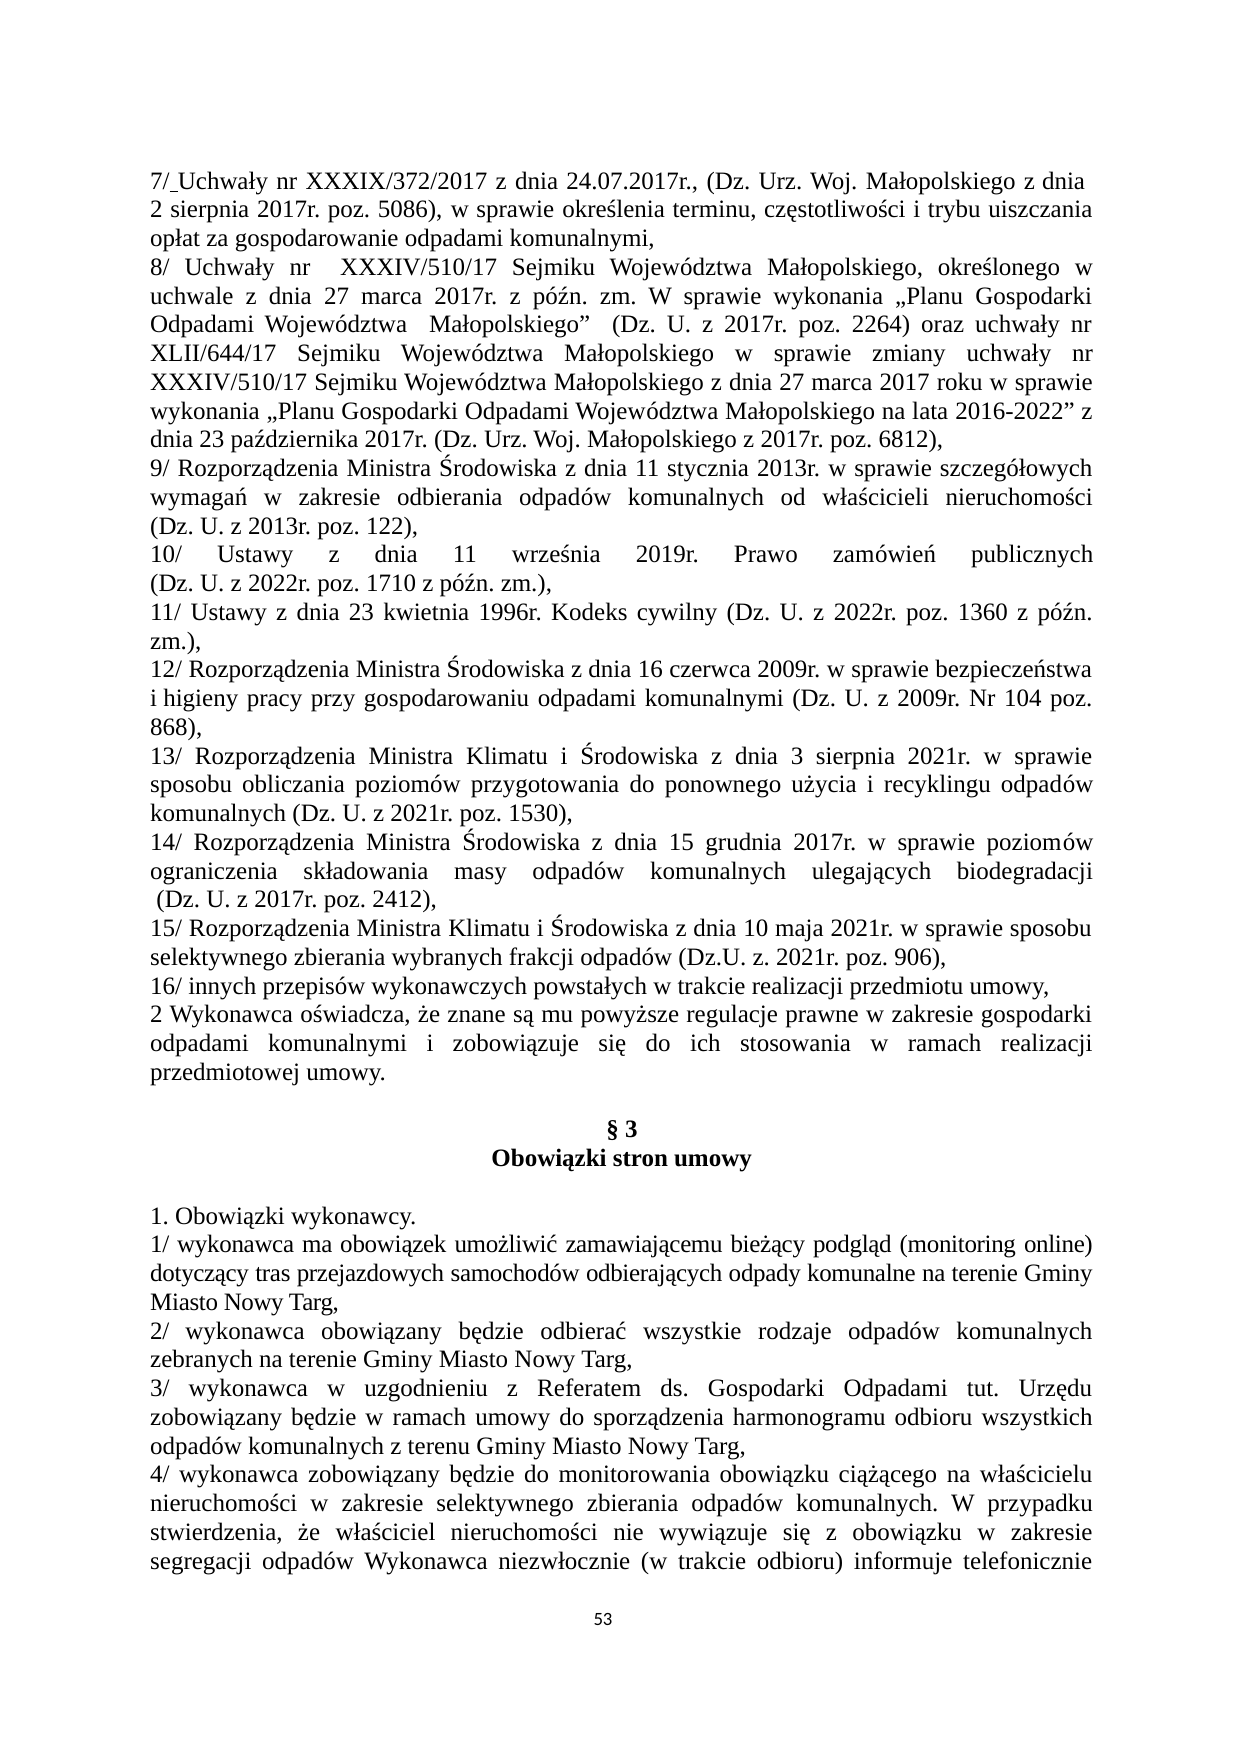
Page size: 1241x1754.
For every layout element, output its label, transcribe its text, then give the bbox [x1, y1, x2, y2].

text 4/ wykonawca zobowiązany będzie do monitorowania obowiązku ciążącego na właścicielu nieruchomości w zakresie selektywnego zbierania odpadów komunalnych. W przypadku stwierdzenia, że właściciel nieruchomości nie wywiązuje się z obowiązku w zakresie segregacji odpadów Wykonawca niezwłocznie (w trakcie odbioru) informuje telefonicznie [150, 1459, 1093, 1574]
text 2/ wykonawca obowiązany będzie odbierać wszystkie rodzaje odpadów komunalnych zebranych na terenie Gminy Miasto Nowy Targ, [150, 1316, 1093, 1373]
text 2 Wykonawca oświadcza, że znane są mu powyższe regulacje prawne w zakresie gospodarki odpadami komunalnymi i zobowiązuje się do ich stosowania w ramach realizacji przedmiotowej umowy. [150, 999, 1093, 1086]
text 10/ Ustawy z dnia 11 września 2019r. Prawo zamówień publicznych (Dz. U. z 2022r. poz. 1710 z późn. zm.), [150, 539, 1093, 597]
text 7/ Uchwały nr XXXIX/372/2017 z dnia 24.07.2017r., (Dz. Urz. Woj. Małopolskiego z dnia 2 sierpnia 2017r. poz. 5086), w sprawie określenia terminu, częstotliwości i trybu uiszczania opłat za gospodarowanie odpadami komunalnymi, [150, 166, 1093, 252]
text 16/ innych przepisów wykonawczych powstałych w trakcie realizacji przedmiotu umowy, [150, 971, 1093, 999]
text 1. Obowiązki wykonawcy. [150, 1201, 1093, 1229]
text 1/ wykonawca ma obowiązek umożliwić zamawiającemu bieżący podgląd (monitoring online) dotyczący tras przejazdowych samochodów odbierających odpady komunalne na terenie Gminy Miasto Nowy Targ, [150, 1229, 1093, 1316]
text 9/ Rozporządzenia Ministra Środowiska z dnia 11 stycznia 2013r. w sprawie szczegółowych wymagań w zakresie odbierania odpadów komunalnych od właścicieli nieruchomości (Dz. U. z 2013r. poz. 122), [150, 453, 1093, 539]
text § 3 [150, 1114, 1093, 1143]
text 13/ Rozporządzenia Ministra Klimatu i Środowiska z dnia 3 sierpnia 2021r. w sprawie sposobu obliczania poziomów przygotowania do ponownego użycia i recyklingu odpadów komunalnych (Dz. U. z 2021r. poz. 1530), [150, 741, 1093, 827]
text 11/ Ustawy z dnia 23 kwietnia 1996r. Kodeks cywilny (Dz. U. z 2022r. poz. 1360 z późn. zm.), [150, 597, 1093, 654]
text 14/ Rozporządzenia Ministra Środowiska z dnia 15 grudnia 2017r. w sprawie poziomów ograniczenia składowania masy odpadów komunalnych ulegających biodegradacji (Dz. U. z 2017r. poz. 2412), [150, 827, 1093, 913]
text 12/ Rozporządzenia Ministra Środowiska z dnia 16 czerwca 2009r. w sprawie bezpieczeństwa i higieny pracy przy gospodarowaniu odpadami komunalnymi (Dz. U. z 2009r. Nr 104 poz. 868), [150, 654, 1093, 741]
text 3/ wykonawca w uzgodnieniu z Referatem ds. Gospodarki Odpadami tut. Urzędu zobowiązany będzie w ramach umowy do sporządzenia harmonogramu odbioru wszystkich odpadów komunalnych z terenu Gminy Miasto Nowy Targ, [150, 1373, 1093, 1459]
text 8/ Uchwały nr XXXIV/510/17 Sejmiku Województwa Małopolskiego, określonego w uchwale z dnia 27 marca 2017r. z późn. zm. W sprawie wykonania „Planu Gospodarki Odpadami Województwa Małopolskiego” (Dz. U. z 2017r. poz. 2264) oraz uchwały nr XLII/644/17 Sejmiku Województwa Małopolskiego w sprawie zmiany uchwały nr XXXIV/510/17 Sejmiku Województwa Małopolskiego z dnia 27 marca 2017 roku w sprawie wykonania „Planu Gospodarki Odpadami Województwa Małopolskiego na lata 2016-2022” z dnia 23 października 2017r. (Dz. Urz. Woj. Małopolskiego z 2017r. poz. 6812), [150, 252, 1093, 453]
text Obowiązki stron umowy [150, 1143, 1093, 1172]
text 15/ Rozporządzenia Ministra Klimatu i Środowiska z dnia 10 maja 2021r. w sprawie sposobu selektywnego zbierania wybranych frakcji odpadów (Dz.U. z. 2021r. poz. 906), [150, 913, 1093, 971]
